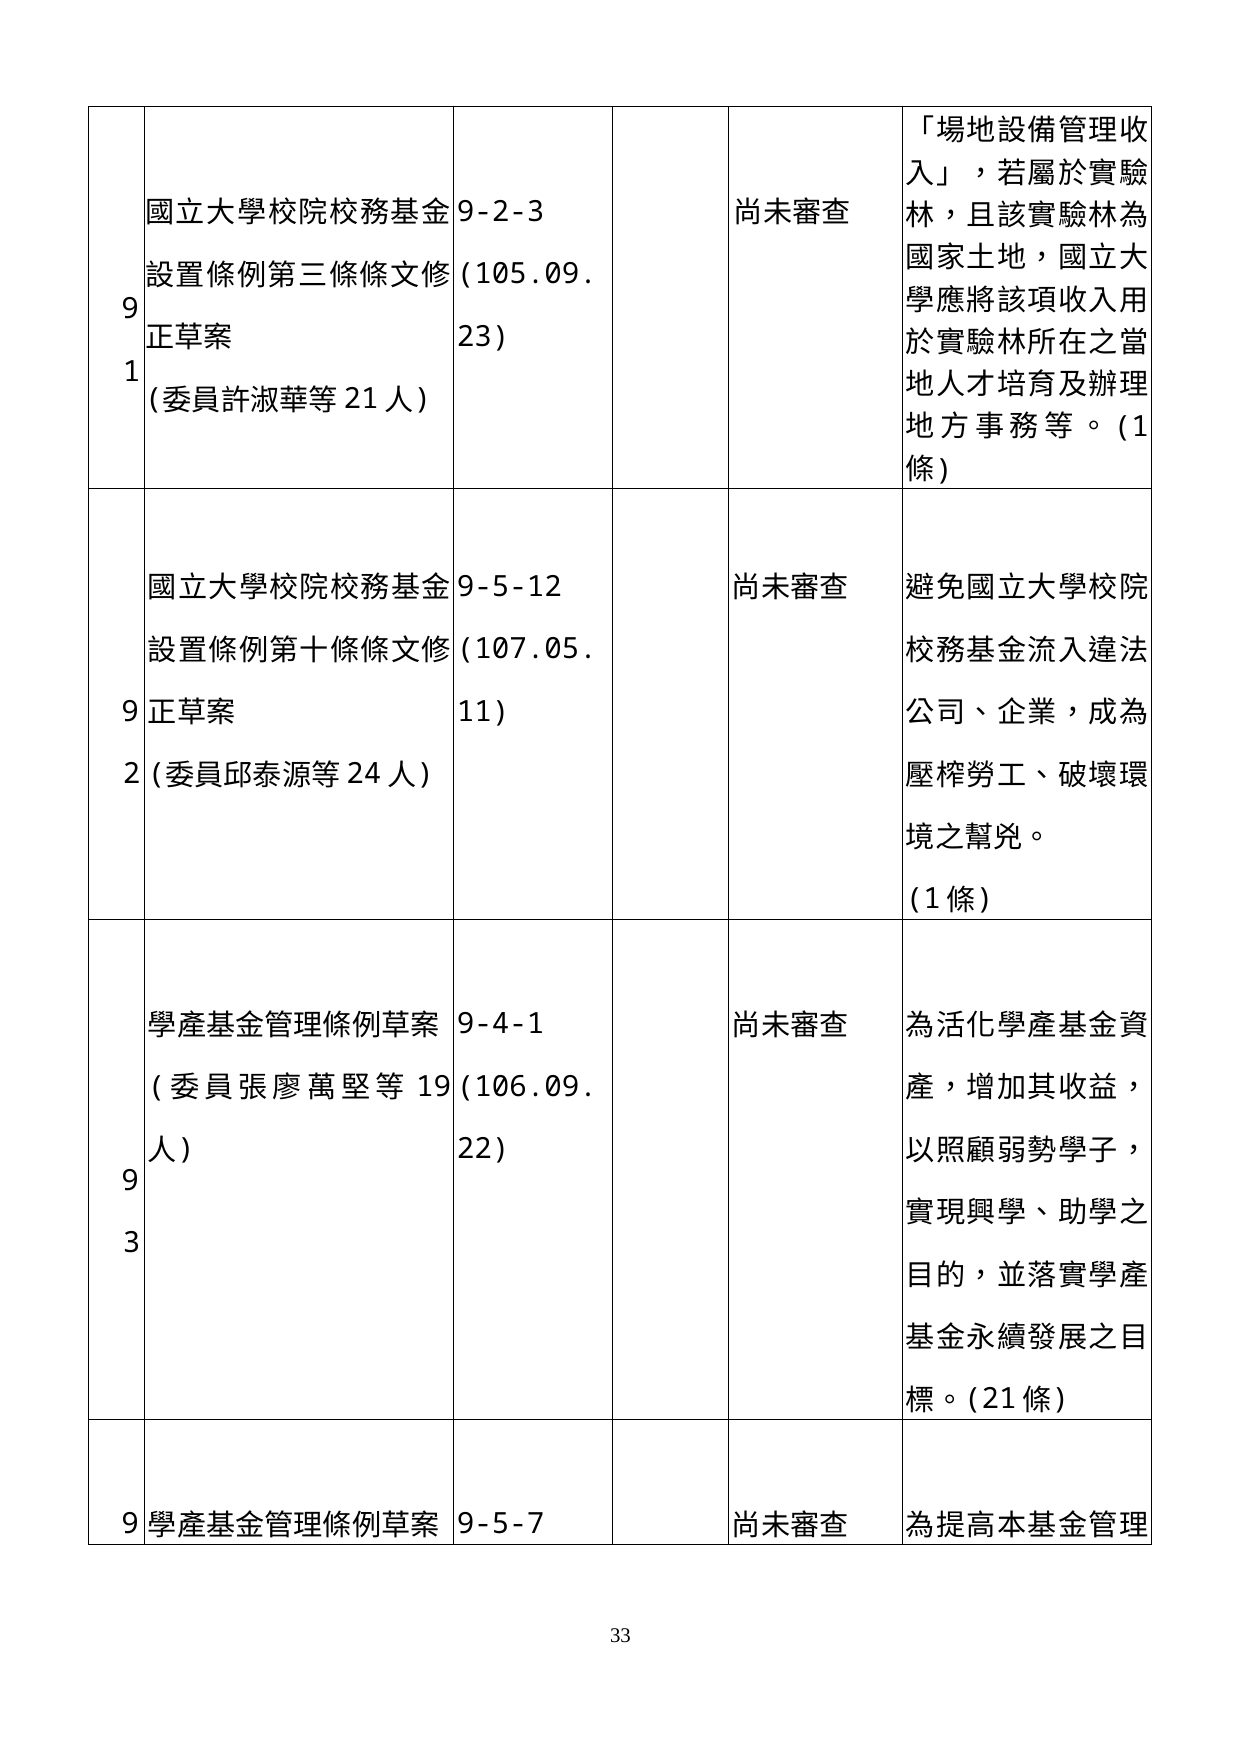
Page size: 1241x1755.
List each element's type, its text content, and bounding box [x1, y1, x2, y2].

table_cell 尚未審查 [729, 920, 902, 1418]
table_cell 避免國立大學校院校務基金流入違法公司、企業，成為壓榨勞工、破壞環境之幫兇。 (1條) [903, 489, 1151, 918]
table_cell [89, 1420, 144, 1543]
table_cell [613, 107, 728, 488]
table_cell 尚未審查 [729, 489, 902, 918]
table_cell [89, 107, 144, 488]
table_cell 9-5-7 [454, 1420, 612, 1543]
table_cell 「場地設備管理收入」，若屬於實驗林，且該實驗林為國家土地，國立大學應將該項收入用於實驗林所在之當地人才培育及辦理地方事務等。(1條) [903, 107, 1151, 488]
table_cell 9-4-1 (106.09.22) [454, 920, 612, 1418]
table_cell 尚未審查 [729, 1420, 902, 1543]
table_cell 尚未審查 [729, 107, 902, 488]
table_cell [613, 489, 728, 918]
table_cell [89, 489, 144, 918]
table_cell [613, 1420, 728, 1543]
table_cell 學產基金管理條例草案 (委員張廖萬堅等19人) [145, 920, 453, 1418]
table_cell 為提高本基金管理 [903, 1420, 1151, 1543]
table_cell 國立大學校院校務基金設置條例第三條條文修正草案 (委員許淑華等21人) [145, 107, 453, 488]
table_cell 9-5-12 (107.05.11) [454, 489, 612, 918]
table_cell [89, 920, 144, 1418]
table_cell 為活化學產基金資產，增加其收益，以照顧弱勢學子，實現興學、助學之目的，並落實學產基金永續發展之目標。(21條) [903, 920, 1151, 1418]
table_cell [613, 920, 728, 1418]
table_cell 學產基金管理條例草案 [145, 1420, 453, 1543]
table_cell 9-2-3 (105.09.23) [454, 107, 612, 488]
table_cell 國立大學校院校務基金設置條例第十條條文修正草案 (委員邱泰源等24人) [145, 489, 453, 918]
